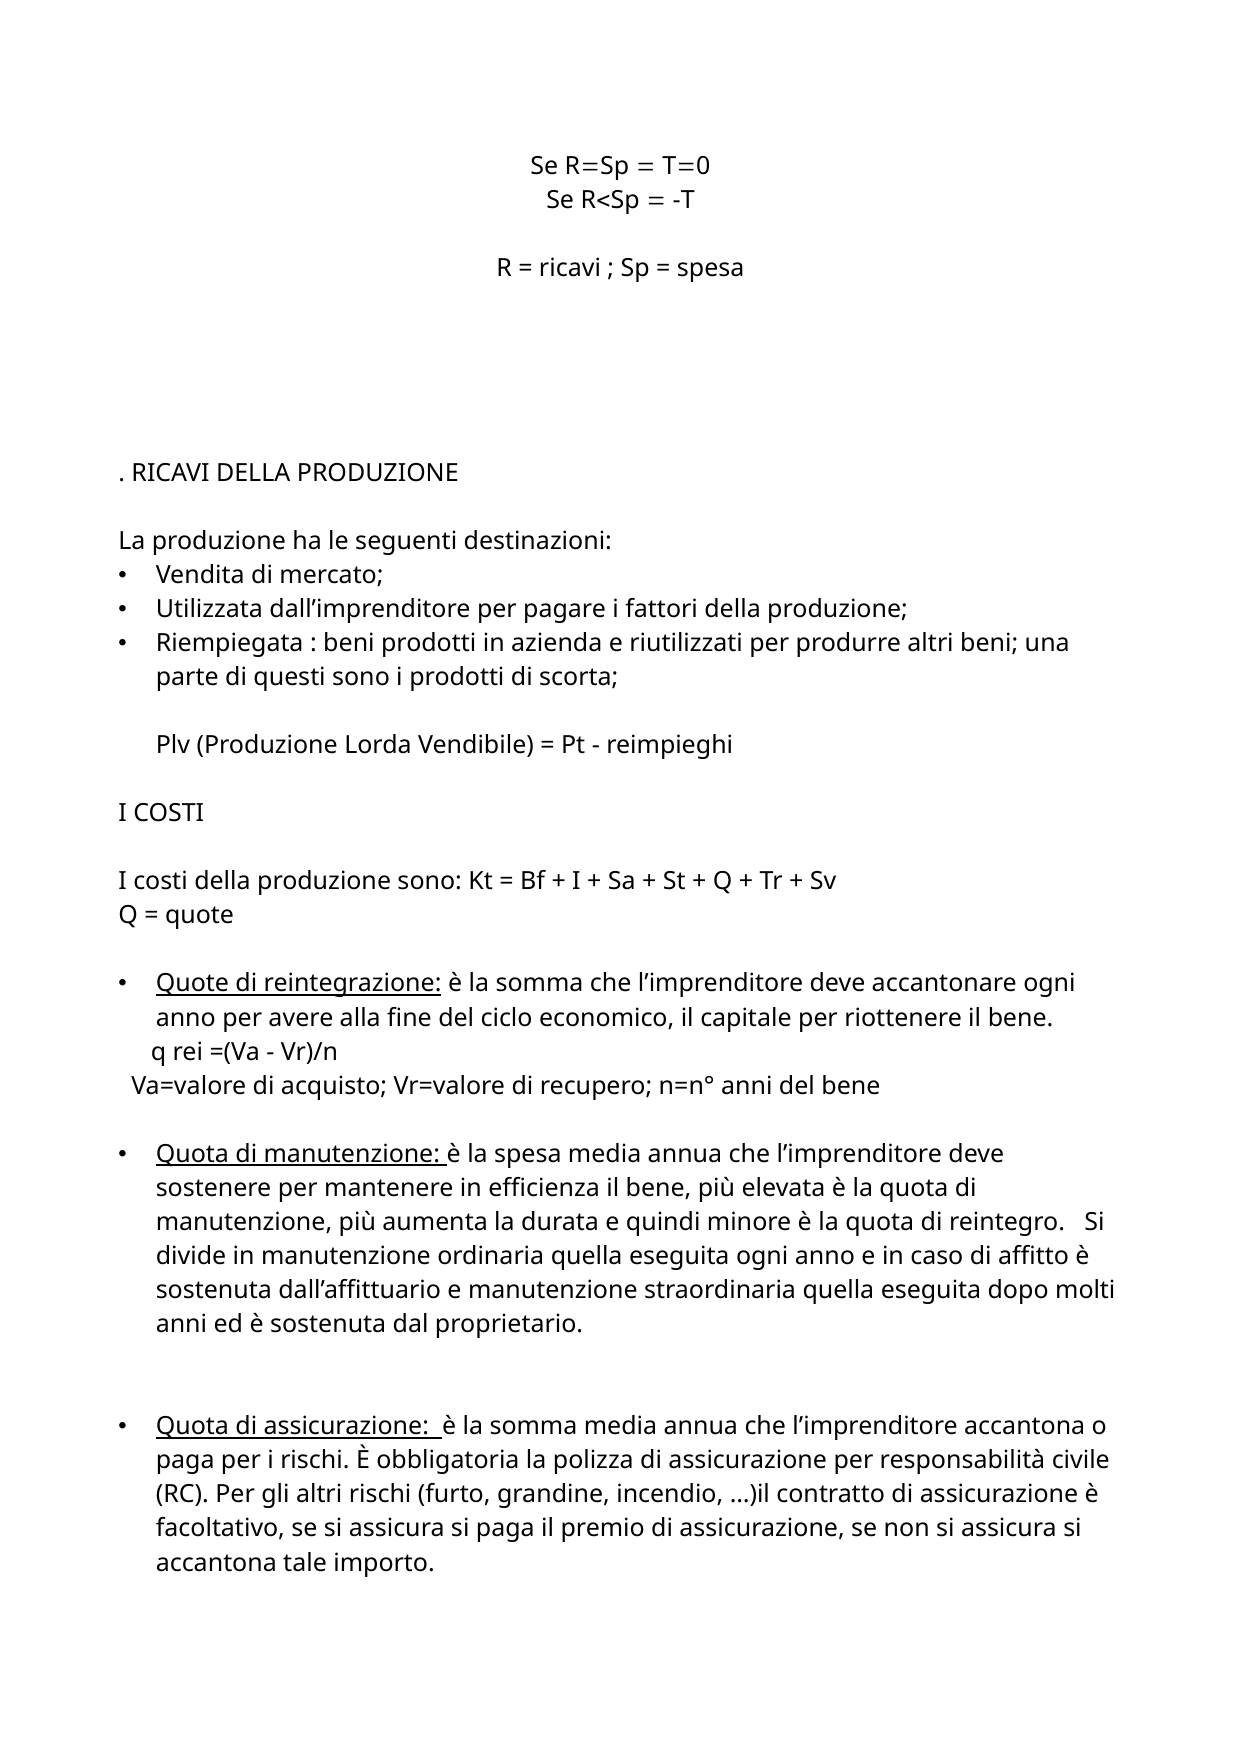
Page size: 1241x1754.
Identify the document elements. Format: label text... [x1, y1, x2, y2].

text R = ricavi ; Sp = spesa [118, 250, 1122, 284]
text Va=valore di acquisto; Vr=valore di recupero; n=n° anni del bene [118, 1067, 1122, 1101]
list Vendita di mercato; [118, 556, 1122, 590]
list Quota di manutenzione: è la spesa media annua che l’imprenditore deve sostenere per mantenere in efficienza il bene, più elevata è la quota di manutenzione, più aumenta la durata e quindi minore è la quota di reintegro. Si divide in manutenzione ordinaria quella eseguita ogni anno e in caso di affitto è sostenuta dall’affittuario e manutenzione straordinaria quella eseguita dopo molti anni ed è sostenuta dal proprietario. [118, 1135, 1122, 1340]
text I costi della produzione sono: Kt = Bf + I + Sa + St + Q + Tr + Sv [118, 863, 1122, 897]
text La produzione ha le seguenti destinazioni: [118, 522, 1122, 556]
text Q = quote [118, 897, 1122, 931]
list Riempiegata : beni prodotti in azienda e riutilizzati per produrre altri beni; una parte di questi sono i prodotti di scorta; [118, 624, 1122, 693]
text I COSTI [118, 795, 1122, 829]
list Quote di reintegrazione: è la somma che l’imprenditore deve accantonare ogni anno per avere alla fine del ciclo economico, il capitale per riottenere il bene. [118, 965, 1122, 1033]
text . RICAVI DELLA PRODUZIONE [118, 454, 1122, 488]
text Se RSp  T0 [118, 148, 1122, 182]
text Se RSp  -T [118, 182, 1122, 216]
text q rei =(Va - Vr)/n [118, 1033, 1122, 1067]
list Quota di assicurazione: è la somma media annua che l’imprenditore accantona o paga per i rischi. È obbligatoria la polizza di assicurazione per responsabilità civile (RC). Per gli altri rischi (furto, grandine, incendio, …)il contratto di assicurazione è facoltativo, se si assicura si paga il premio di assicurazione, se non si assicura si accantona tale importo. [118, 1408, 1122, 1578]
text Plv (Produzione Lorda Vendibile) = Pt - reimpieghi [156, 727, 1122, 761]
list Utilizzata dall’imprenditore per pagare i fattori della produzione; [118, 590, 1122, 624]
